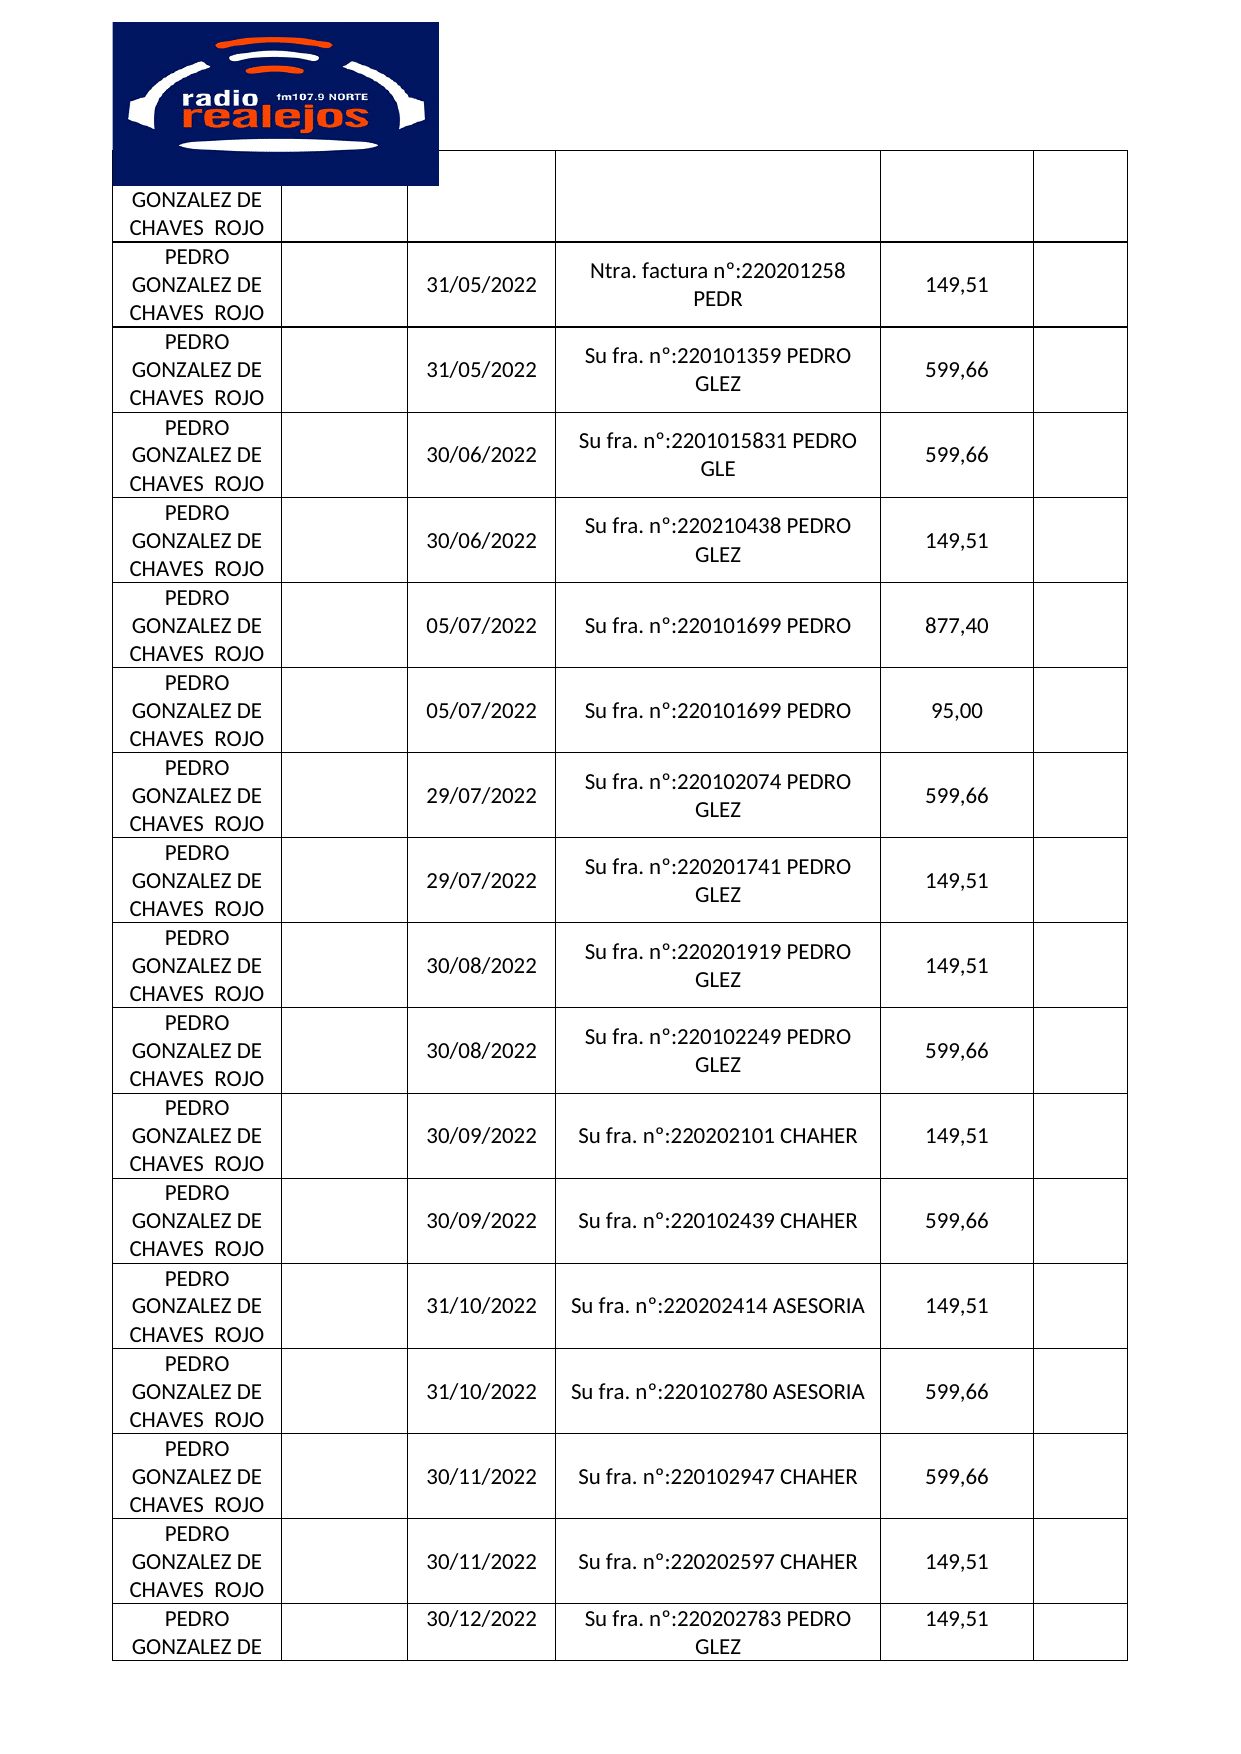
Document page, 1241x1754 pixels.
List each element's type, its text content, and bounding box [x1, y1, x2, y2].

table_cell 599,66 [881, 1179, 1033, 1263]
table_cell 30/06/2022 [408, 413, 555, 497]
table_cell [282, 838, 407, 922]
table_cell [282, 186, 407, 241]
table_cell [282, 1008, 407, 1092]
table_cell Su fra. nº:220102947 CHAHER [556, 1434, 880, 1518]
table_cell 149,51 [881, 1604, 1033, 1660]
table_cell 29/07/2022 [408, 838, 555, 922]
table_cell 149,51 [881, 838, 1033, 922]
table_cell [1034, 498, 1127, 582]
table_cell [282, 1094, 407, 1177]
table_cell 599,66 [881, 753, 1033, 837]
table_cell 599,66 [881, 1008, 1033, 1092]
table_cell Su fra. nº:220102074 PEDRO GLEZ [556, 753, 880, 837]
table_cell PEDRO GONZALEZ DE CHAVES ROJO [113, 1519, 281, 1603]
table_cell [282, 668, 407, 752]
table_cell [1034, 243, 1127, 326]
table_cell 149,51 [881, 243, 1033, 326]
table_cell [282, 1519, 407, 1603]
table_cell [1034, 668, 1127, 752]
table_cell 31/10/2022 [408, 1349, 555, 1433]
table_cell 05/07/2022 [408, 668, 555, 752]
table_cell [1034, 1604, 1127, 1660]
table_cell PEDRO GONZALEZ DE CHAVES ROJO [113, 328, 281, 412]
table_cell 30/09/2022 [408, 1094, 555, 1177]
table_cell [1034, 1264, 1127, 1348]
table_cell Su fra. nº:220210438 PEDRO GLEZ [556, 498, 880, 582]
table_cell 30/08/2022 [408, 1008, 555, 1092]
table_cell PEDRO GONZALEZ DE CHAVES ROJO [113, 1264, 281, 1348]
table_cell 30/08/2022 [408, 923, 555, 1007]
table_cell PEDRO GONZALEZ DE CHAVES ROJO [113, 243, 281, 326]
table_cell [408, 151, 555, 241]
table_cell PEDRO GONZALEZ DE CHAVES ROJO [113, 583, 281, 667]
table_cell [282, 1264, 407, 1348]
table_cell 149,51 [881, 498, 1033, 582]
table_cell [282, 583, 407, 667]
table_cell 149,51 [881, 1094, 1033, 1177]
table_cell Su fra. nº:2201015831 PEDRO GLE [556, 413, 880, 497]
table_cell [282, 923, 407, 1007]
table_cell Ntra. factura nº:220201258 PEDR [556, 243, 880, 326]
table_cell 877,40 [881, 583, 1033, 667]
table_cell [1034, 1179, 1127, 1263]
table_cell Su fra. nº:220102249 PEDRO GLEZ [556, 1008, 880, 1092]
table_cell 30/12/2022 [408, 1604, 555, 1660]
table_cell 599,66 [881, 1349, 1033, 1433]
table_cell 31/10/2022 [408, 1264, 555, 1348]
table_cell Su fra. nº:220102780 ASESORIA [556, 1349, 880, 1433]
table_cell PEDRO GONZALEZ DE CHAVES ROJO [113, 753, 281, 837]
table_cell PEDRO GONZALEZ DE CHAVES ROJO [113, 1349, 281, 1433]
table_cell [1034, 1434, 1127, 1518]
table_cell [282, 498, 407, 582]
table_cell [282, 1604, 407, 1660]
table_cell 29/07/2022 [408, 753, 555, 837]
table_cell [282, 243, 407, 326]
table_cell PEDRO GONZALEZ DE CHAVES ROJO [113, 668, 281, 752]
table_cell 149,51 [881, 1519, 1033, 1603]
table_cell [556, 151, 880, 241]
table_cell PEDRO GONZALEZ DE [113, 1604, 281, 1660]
table_cell 95,00 [881, 668, 1033, 752]
table_cell GONZALEZ DE CHAVES ROJO [113, 186, 281, 241]
table_cell Su fra. nº:220202597 CHAHER [556, 1519, 880, 1603]
table_cell [1034, 1094, 1127, 1177]
table_cell 149,51 [881, 1264, 1033, 1348]
table_cell [1034, 151, 1127, 241]
table_cell [1034, 328, 1127, 412]
table_cell 30/06/2022 [408, 498, 555, 582]
table_cell [282, 753, 407, 837]
table_cell Su fra. nº:220101699 PEDRO [556, 583, 880, 667]
table_cell [1034, 583, 1127, 667]
table_cell Su fra. nº:220202414 ASESORIA [556, 1264, 880, 1348]
table_cell 149,51 [881, 923, 1033, 1007]
table_cell 31/05/2022 [408, 328, 555, 412]
table_cell 30/11/2022 [408, 1434, 555, 1518]
table_cell 05/07/2022 [408, 583, 555, 667]
table_cell [1034, 1349, 1127, 1433]
table_cell Su fra. nº:220101359 PEDRO GLEZ [556, 328, 880, 412]
table_cell [282, 413, 407, 497]
table_cell Su fra. nº:220102439 CHAHER [556, 1179, 880, 1263]
table_cell Su fra. nº:220101699 PEDRO [556, 668, 880, 752]
table_cell [1034, 1519, 1127, 1603]
table_cell PEDRO GONZALEZ DE CHAVES ROJO [113, 413, 281, 497]
table_cell Su fra. nº:220201741 PEDRO GLEZ [556, 838, 880, 922]
table_cell PEDRO GONZALEZ DE CHAVES ROJO [113, 838, 281, 922]
table_cell [282, 1349, 407, 1433]
table_cell 599,66 [881, 1434, 1033, 1518]
table_cell PEDRO GONZALEZ DE CHAVES ROJO [113, 498, 281, 582]
table_cell 30/11/2022 [408, 1519, 555, 1603]
table_cell PEDRO GONZALEZ DE CHAVES ROJO [113, 1008, 281, 1092]
table_cell [1034, 753, 1127, 837]
table_cell [1034, 413, 1127, 497]
table_cell Su fra. nº:220202783 PEDRO GLEZ [556, 1604, 880, 1660]
table_cell Su fra. nº:220201919 PEDRO GLEZ [556, 923, 880, 1007]
table_cell PEDRO GONZALEZ DE CHAVES ROJO [113, 1434, 281, 1518]
table_cell [282, 328, 407, 412]
table_cell PEDRO GONZALEZ DE CHAVES ROJO [113, 923, 281, 1007]
table_cell [1034, 923, 1127, 1007]
table_cell [282, 1179, 407, 1263]
table_cell [881, 151, 1033, 241]
table_cell [1034, 1008, 1127, 1092]
table_cell 31/05/2022 [408, 243, 555, 326]
table_cell 599,66 [881, 413, 1033, 497]
table_cell 30/09/2022 [408, 1179, 555, 1263]
table_cell [282, 1434, 407, 1518]
table_cell 599,66 [881, 328, 1033, 412]
table_cell PEDRO GONZALEZ DE CHAVES ROJO [113, 1094, 281, 1177]
table_cell PEDRO GONZALEZ DE CHAVES ROJO [113, 1179, 281, 1263]
table_cell Su fra. nº:220202101 CHAHER [556, 1094, 880, 1177]
table_cell [1034, 838, 1127, 922]
